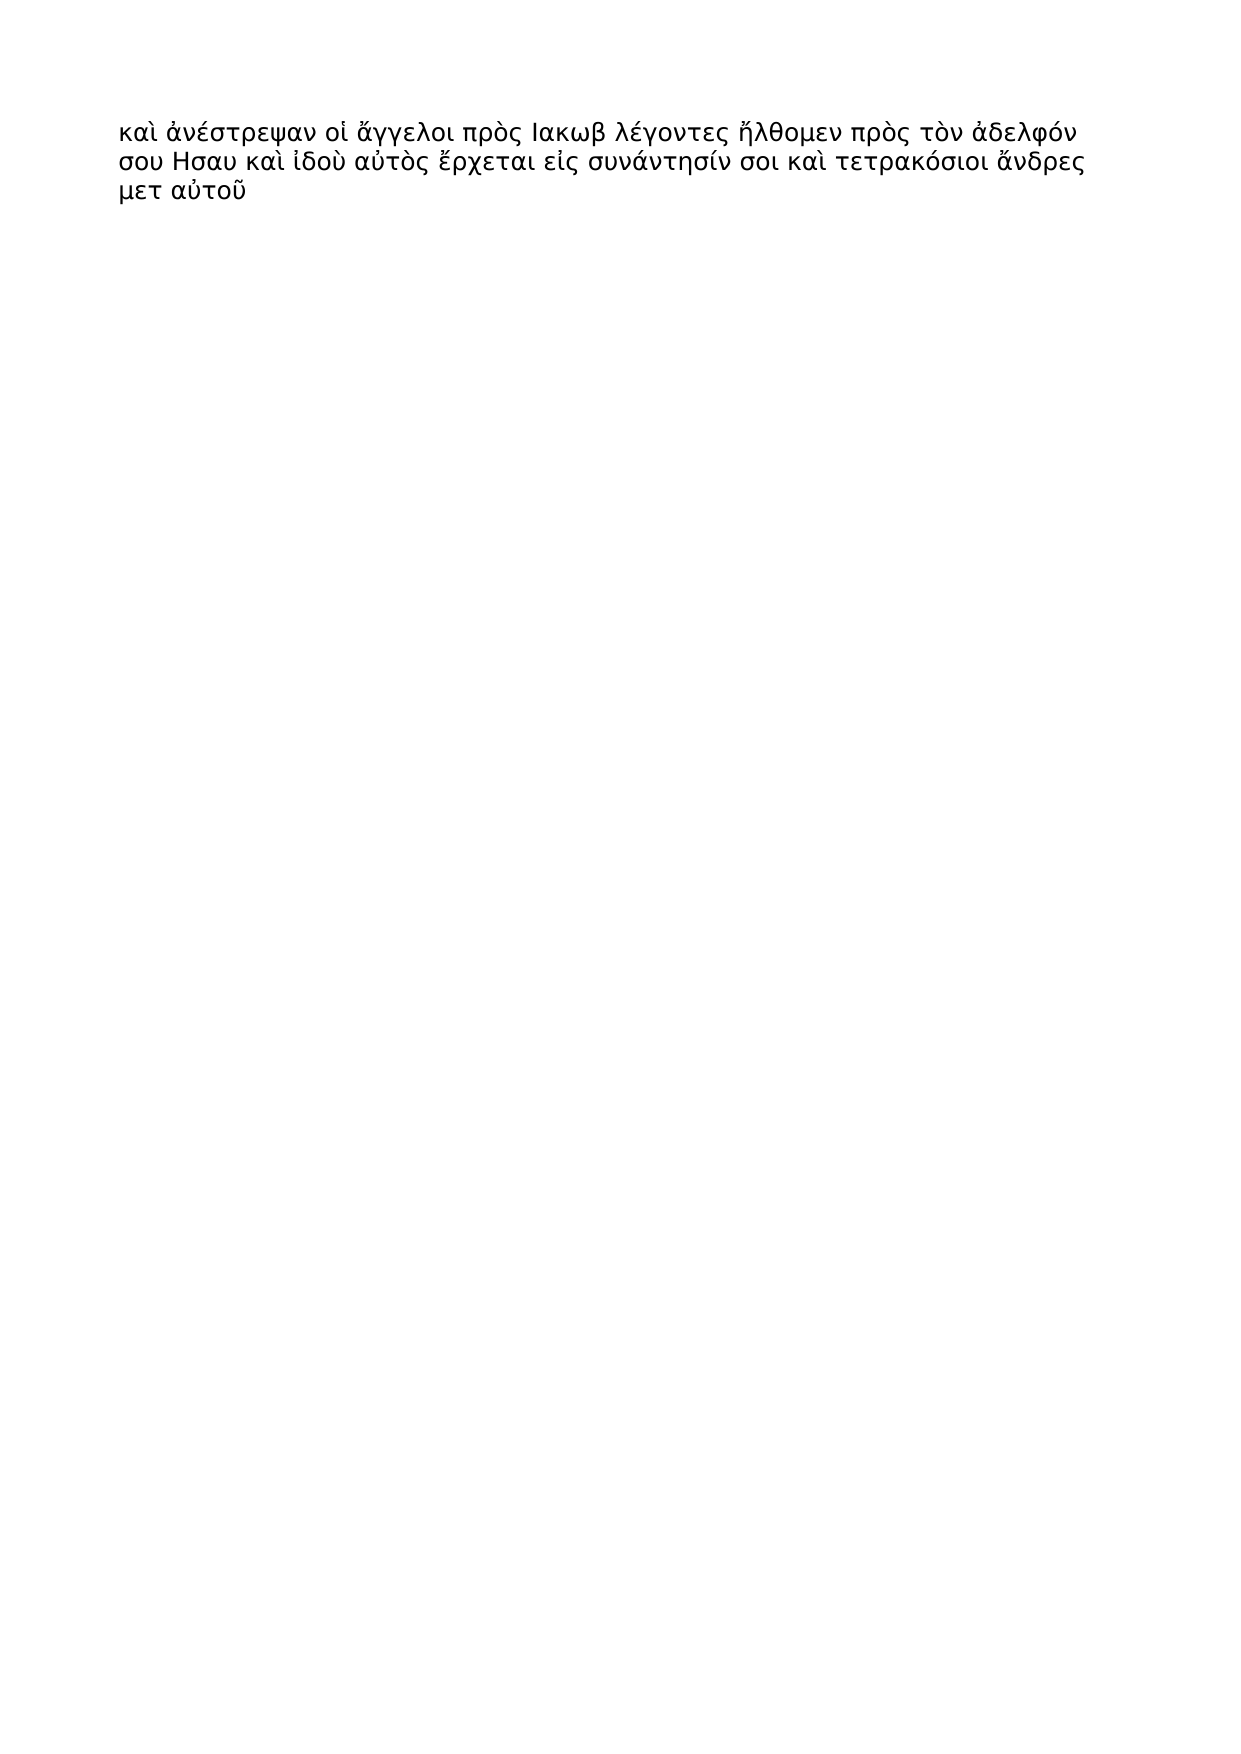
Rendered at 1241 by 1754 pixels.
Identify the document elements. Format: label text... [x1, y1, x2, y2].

text καὶ ἀνέστρεψαν οἱ ἄγγελοι πρὸς Ιακωβ λέγοντες ἤλθομεν πρὸς τὸν ἀδελφόν σου Ησαυ καὶ ἰδοὺ αὐτὸς ἔρχεται εἰς συνάντησίν σοι καὶ τετρακόσιοι ἄνδρες μετ αὐτοῦ [118, 118, 1122, 206]
